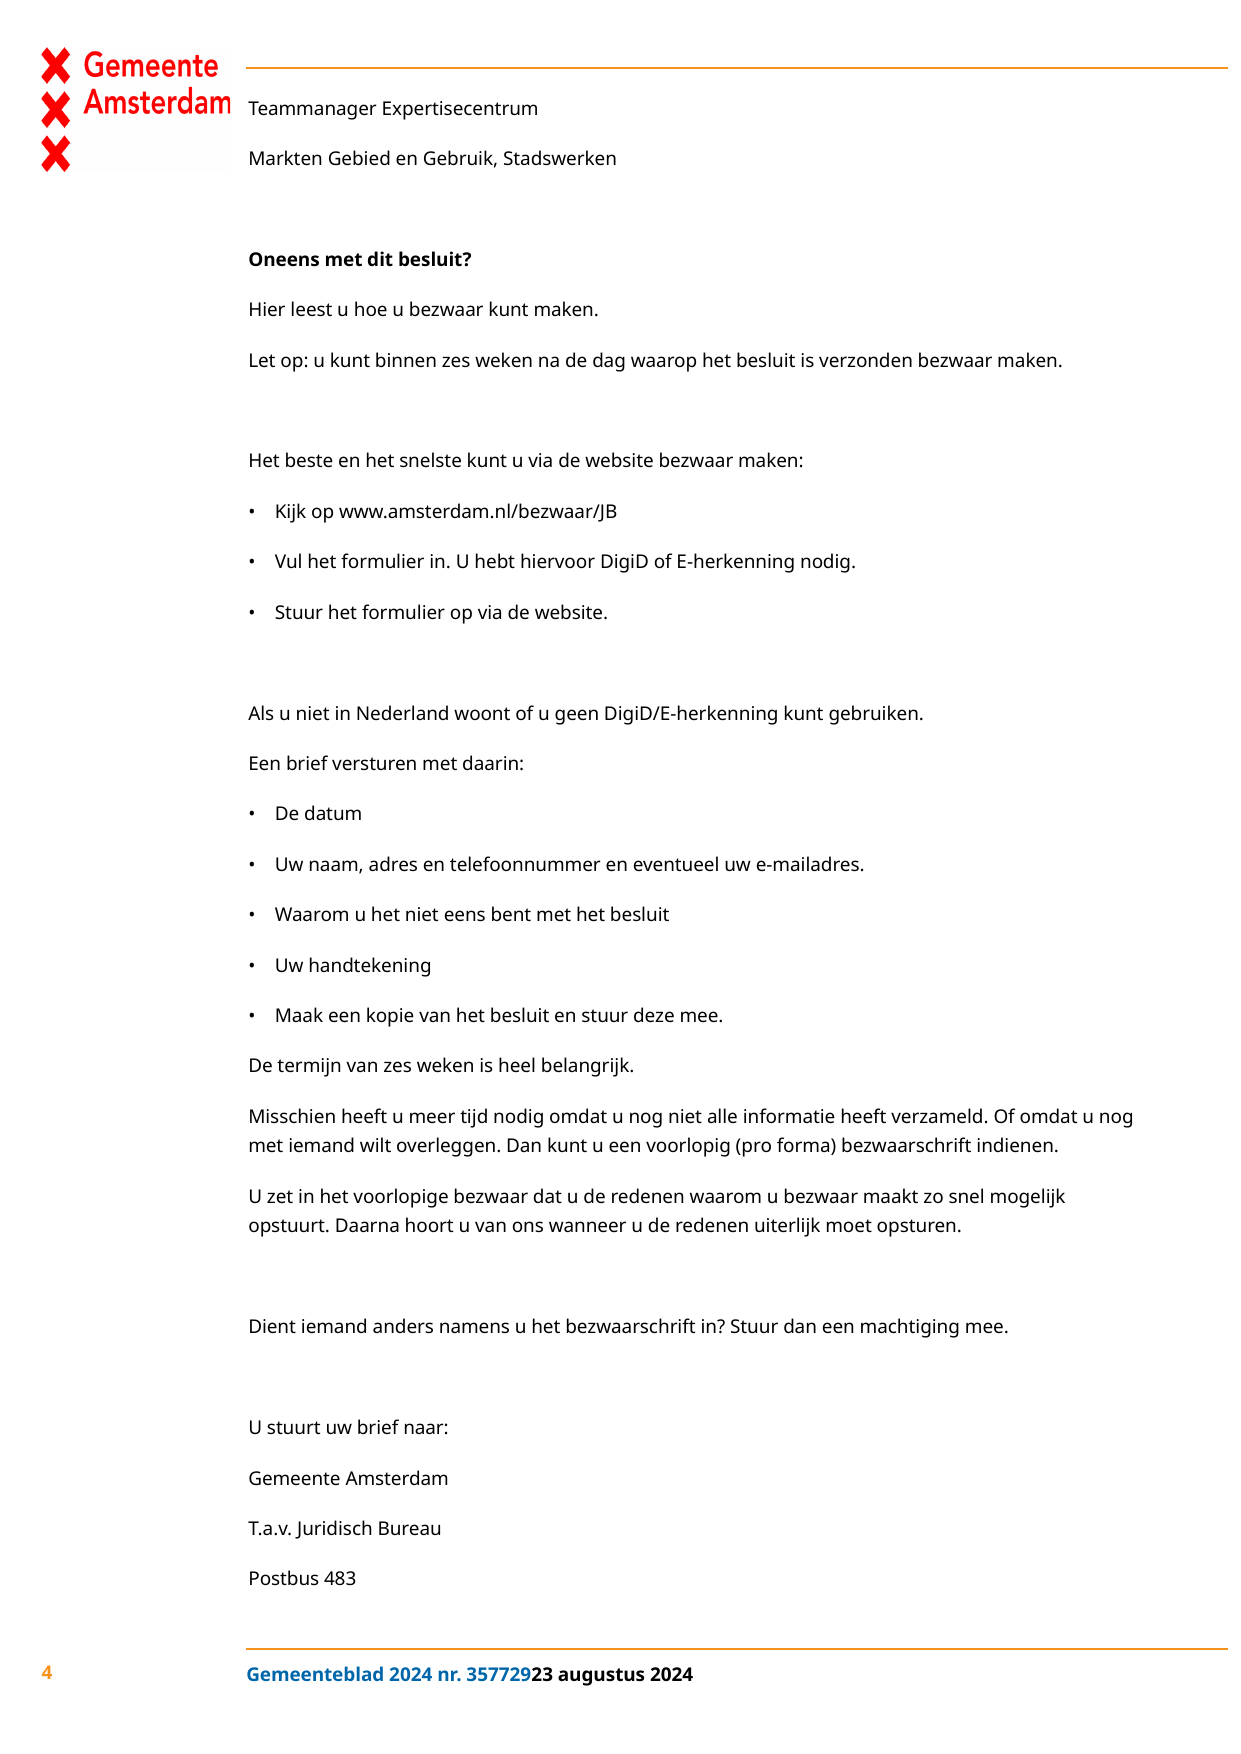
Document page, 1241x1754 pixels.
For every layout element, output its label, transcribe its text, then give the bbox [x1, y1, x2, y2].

text Postbus 483 [248, 1566, 1152, 1591]
text • Uw naam, adres en telefoonnummer en eventueel uw e-mailadres. [248, 851, 1152, 877]
text Gemeente Amsterdam [248, 1465, 1152, 1491]
picture [41, 47, 231, 172]
text De termijn van zes weken is heel belangrijk. [248, 1053, 1152, 1078]
text • Uw handtekening [248, 952, 1152, 978]
text Misschien heeft u meer tijd nodig omdat u nog niet alle informatie heeft verzameld. Of omdat u nog met iemand wilt overleggen. Dan kunt u een voorlopig (pro forma) bezwaarschrift indienen. [248, 1103, 1152, 1158]
text Markten Gebied en Gebruik, Stadswerken [248, 145, 1152, 171]
text Als u niet in Nederland woont of u geen DigiD/E-herkenning kunt gebruiken. [248, 700, 1152, 726]
text • Maak een kopie van het besluit en stuur deze mee. [248, 1002, 1152, 1028]
text • Waarom u het niet eens bent met het besluit [248, 901, 1152, 927]
text T.a.v. Juridisch Bureau [248, 1515, 1152, 1541]
text Hier leest u hoe u bezwaar kunt maken. [248, 296, 1152, 322]
text Het beste en het snelste kunt u via de website bezwaar maken: [248, 448, 1152, 473]
text Oneens met dit besluit? [248, 246, 1152, 272]
text Dient iemand anders namens u het bezwaarschrift in? Stuur dan een machtiging mee. [248, 1313, 1152, 1339]
text • Vul het formulier in. U hebt hiervoor DigiD of E-herkenning nodig. [248, 548, 1152, 574]
text Let op: u kunt binnen zes weken na de dag waarop het besluit is verzonden bezwaar maken. [248, 347, 1152, 373]
text Teammanager Expertisecentrum [248, 95, 1152, 121]
text Een brief versturen met daarin: [248, 750, 1152, 776]
text • Stuur het formulier op via de website. [248, 599, 1152, 625]
text U zet in het voorlopige bezwaar dat u de redenen waarom u bezwaar maakt zo snel mogelijk opstuurt. Daarna hoort u van ons wanneer u de redenen uiterlijk moet opsturen. [248, 1183, 1152, 1238]
text • Kijk op www.amsterdam.nl/bezwaar/JB [248, 498, 1152, 524]
text • De datum [248, 801, 1152, 826]
text U stuurt uw brief naar: [248, 1414, 1152, 1440]
